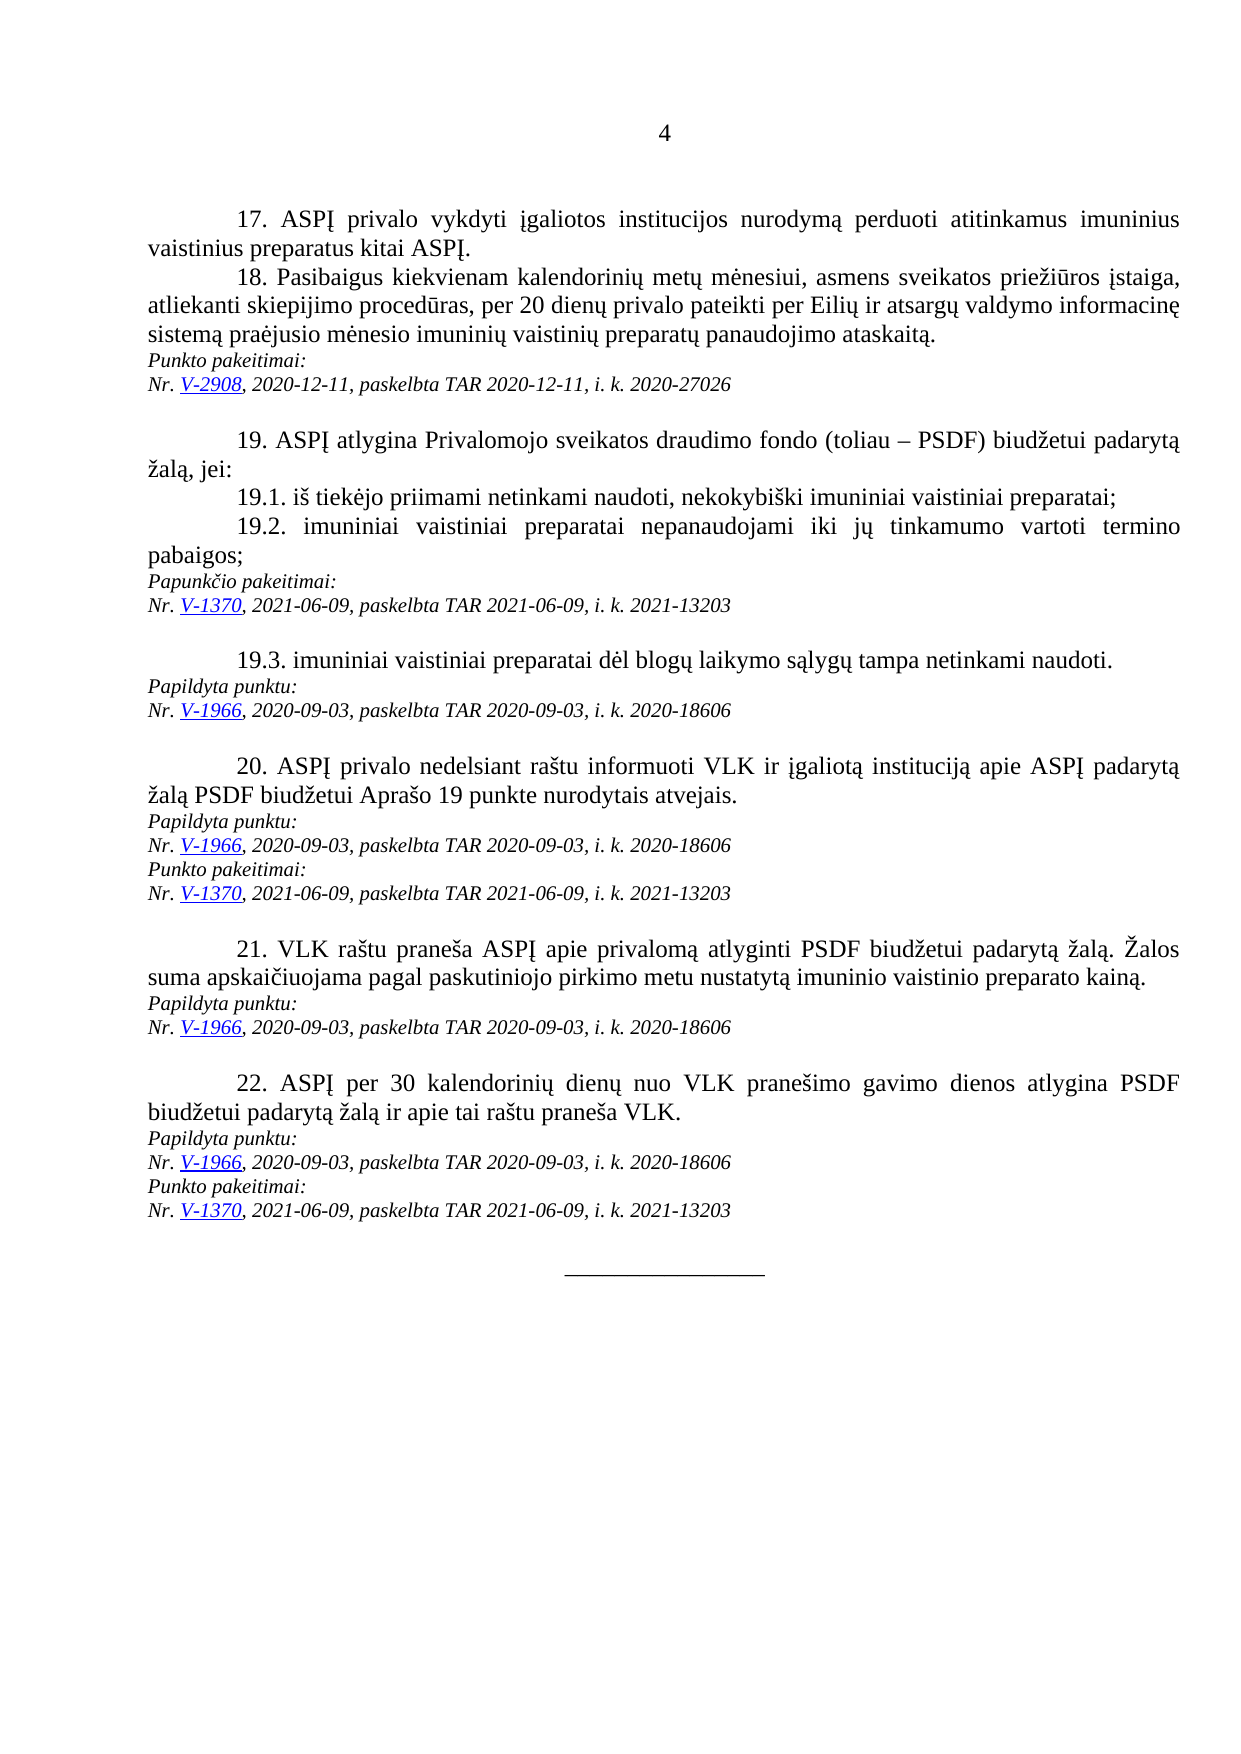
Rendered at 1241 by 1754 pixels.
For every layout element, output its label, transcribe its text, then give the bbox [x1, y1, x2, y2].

text 19.3. imuniniai vaistiniai preparatai dėl blogų laikymo sąlygų tampa netinkami naudoti. [148, 646, 1181, 674]
text 19. ASPĮ atlygina Privalomojo sveikatos draudimo fondo (toliau – PSDF) biudžetui padarytą žalą, jei: [148, 425, 1181, 482]
text Nr. V-1370, 2021-06-09, paskelbta TAR 2021-06-09, i. k. 2021-13203 [148, 881, 1181, 905]
text 17. ASPĮ privalo vykdyti įgaliotos institucijos nurodymą perduoti atitinkamus imuninius vaistinius preparatus kitai ASPĮ. [148, 204, 1181, 262]
text Nr. V-1966, 2020-09-03, paskelbta TAR 2020-09-03, i. k. 2020-18606 [148, 833, 1181, 857]
text Punkto pakeitimai: [148, 857, 1181, 881]
text Papildyta punktu: [148, 809, 1181, 833]
text Nr. V-1966, 2020-09-03, paskelbta TAR 2020-09-03, i. k. 2020-18606 [148, 1015, 1181, 1039]
text Punkto pakeitimai: [148, 348, 1181, 372]
text Nr. V-1966, 2020-09-03, paskelbta TAR 2020-09-03, i. k. 2020-18606 [148, 698, 1181, 722]
text Nr. V-1370, 2021-06-09, paskelbta TAR 2021-06-09, i. k. 2021-13203 [148, 593, 1181, 617]
text 19.2. imuniniai vaistiniai preparatai nepanaudojami iki jų tinkamumo vartoti termino pabaigos; [148, 511, 1181, 569]
text Nr. V-2908, 2020-12-11, paskelbta TAR 2020-12-11, i. k. 2020-27026 [148, 372, 1181, 396]
text 21. VLK raštu praneša ASPĮ apie privalomą atlyginti PSDF biudžetui padarytą žalą. Žalos suma apskaičiuojama pagal paskutiniojo pirkimo metu nustatytą imuninio vaistinio preparato kainą. [148, 934, 1181, 991]
text 20. ASPĮ privalo nedelsiant raštu informuoti VLK ir įgaliotą instituciją apie ASPĮ padarytą žalą PSDF biudžetui Aprašo 19 punkte nurodytais atvejais. [148, 751, 1181, 809]
text Papunkčio pakeitimai: [148, 569, 1181, 593]
text 22. ASPĮ per 30 kalendorinių dienų nuo VLK pranešimo gavimo dienos atlygina PSDF biudžetui padarytą žalą ir apie tai raštu praneša VLK. [148, 1068, 1181, 1126]
text Nr. V-1370, 2021-06-09, paskelbta TAR 2021-06-09, i. k. 2021-13203 [148, 1198, 1181, 1222]
text Punkto pakeitimai: [148, 1174, 1181, 1198]
text Papildyta punktu: [148, 674, 1181, 698]
text ________________ [148, 1251, 1181, 1279]
text 19.1. iš tiekėjo priimami netinkami naudoti, nekokybiški imuniniai vaistiniai preparatai; [148, 482, 1181, 511]
text Papildyta punktu: [148, 991, 1181, 1015]
text Nr. V-1966, 2020-09-03, paskelbta TAR 2020-09-03, i. k. 2020-18606 [148, 1150, 1181, 1174]
text 18. Pasibaigus kiekvienam kalendorinių metų mėnesiui, asmens sveikatos priežiūros įstaiga, atliekanti skiepijimo procedūras, per 20 dienų privalo pateikti per Eilių ir atsargų valdymo informacinę sistemą praėjusio mėnesio imuninių vaistinių preparatų panaudojimo ataskaitą. [148, 262, 1181, 348]
text Papildyta punktu: [148, 1126, 1181, 1150]
